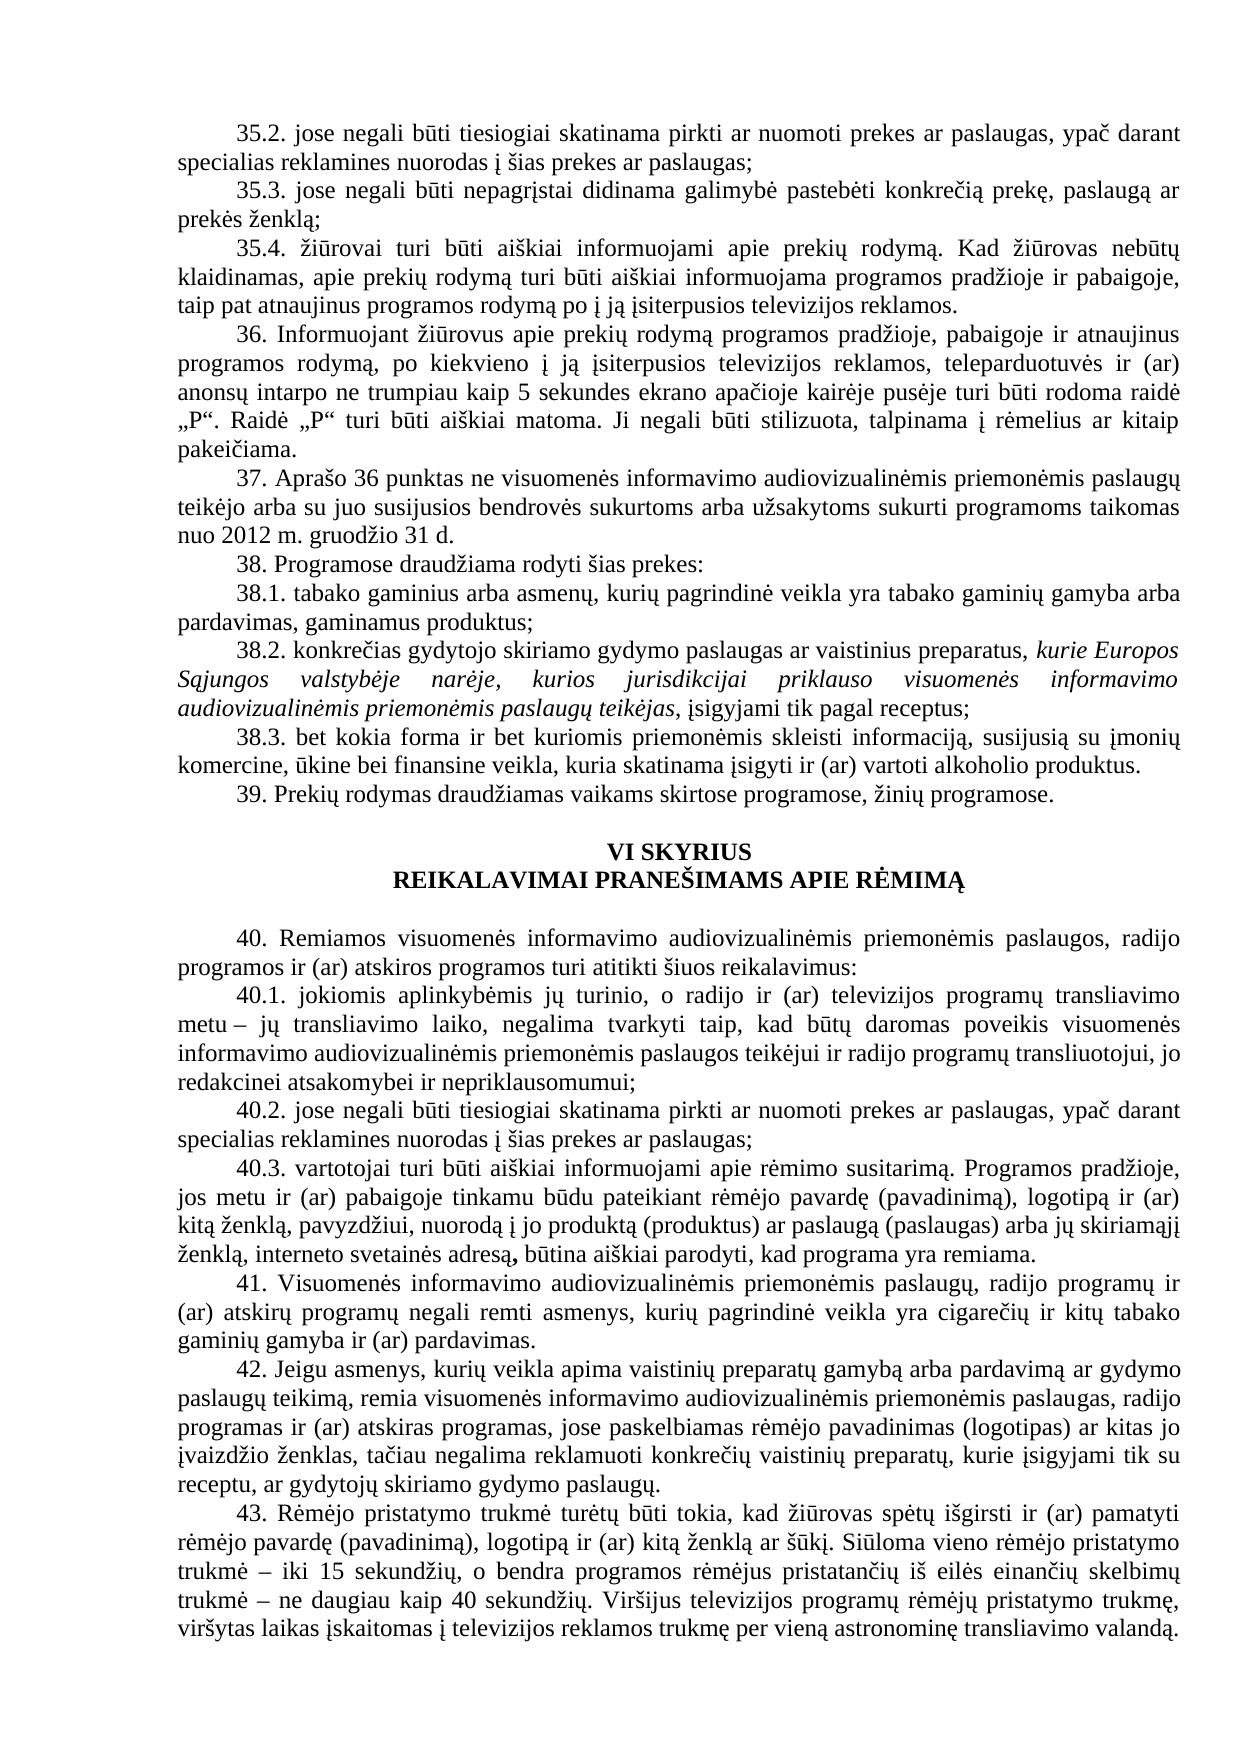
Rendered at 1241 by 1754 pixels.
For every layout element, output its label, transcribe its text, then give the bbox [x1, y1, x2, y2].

text 38.3. bet kokia forma ir bet kuriomis priemonėmis skleisti informaciją, susijusią su įmonių komercine, ūkine bei finansine veikla, kuria skatinama įsigyti ir (ar) vartoti alkoholio produktus. [177, 722, 1181, 779]
text 40.3. vartotojai turi būti aiškiai informuojami apie rėmimo susitarimą. Programos pradžioje, jos metu ir (ar) pabaigoje tinkamu būdu pateikiant rėmėjo pavardę (pavadinimą), logotipą ir (ar) kitą ženklą, pavyzdžiui, nuorodą į jo produktą (produktus) ar paslaugą (paslaugas) arba jų skiriamąjį ženklą, interneto svetainės adresą, būtina aiškiai parodyti, kad programa yra remiama. [177, 1153, 1181, 1268]
text 40.2. jose negali būti tiesiogiai skatinama pirkti ar nuomoti prekes ar paslaugas, ypač darant specialias reklamines nuorodas į šias prekes ar paslaugas; [177, 1096, 1181, 1153]
text REIKALAVIMAI PRANEŠIMAMS APIE RĖMIMĄ [177, 866, 1181, 894]
text 40.1. jokiomis aplinkybėmis jų turinio, o radijo ir (ar) televizijos programų transliavimo metu – jų transliavimo laiko, negalima tvarkyti taip, kad būtų daromas poveikis visuomenės informavimo audiovizualinėmis priemonėmis paslaugos teikėjui ir radijo programų transliuotojui, jo redakcinei atsakomybei ir nepriklausomumui; [177, 981, 1181, 1096]
text 35.4. žiūrovai turi būti aiškiai informuojami apie prekių rodymą. Kad žiūrovas nebūtų klaidinamas, apie prekių rodymą turi būti aiškiai informuojama programos pradžioje ir pabaigoje, taip pat atnaujinus programos rodymą po į ją įsiterpusios televizijos reklamos. [177, 233, 1181, 319]
text 38.2. konkrečias gydytojo skiriamo gydymo paslaugas ar vaistinius preparatus, kurie Europos Sąjungos valstybėje narėje, kurios jurisdikcijai priklauso visuomenės informavimo audiovizualinėmis priemonėmis paslaugų teikėjas, įsigyjami tik pagal receptus; [177, 636, 1181, 722]
text 37. Aprašo 36 punktas ne visuomenės informavimo audiovizualinėmis priemonėmis paslaugų teikėjo arba su juo susijusios bendrovės sukurtoms arba užsakytoms sukurti programoms taikomas nuo 2012 m. gruodžio 31 d. [177, 463, 1181, 549]
text 40. Remiamos visuomenės informavimo audiovizualinėmis priemonėmis paslaugos, radijo programos ir (ar) atskiros programos turi atitikti šiuos reikalavimus: [177, 923, 1181, 981]
text 39. Prekių rodymas draudžiamas vaikams skirtose programose, žinių programose. [177, 779, 1181, 808]
text 43. Rėmėjo pristatymo trukmė turėtų būti tokia, kad žiūrovas spėtų išgirsti ir (ar) pamatyti rėmėjo pavardę (pavadinimą), logotipą ir (ar) kitą ženklą ar šūkį. Siūloma vieno rėmėjo pristatymo trukmė – iki 15 sekundžių, o bendra programos rėmėjus pristatančių iš eilės einančių skelbimų trukmė – ne daugiau kaip 40 sekundžių. Viršijus televizijos programų rėmėjų pristatymo trukmę, viršytas laikas įskaitomas į televizijos reklamos trukmę per vieną astronominę transliavimo valandą. [177, 1498, 1181, 1642]
text 35.3. jose negali būti nepagrįstai didinama galimybė pastebėti konkrečią prekę, paslaugą ar prekės ženklą; [177, 176, 1181, 233]
text 38. Programose draudžiama rodyti šias prekes: [177, 549, 1181, 578]
text 38.1. tabako gaminius arba asmenų, kurių pagrindinė veikla yra tabako gaminių gamyba arba pardavimas, gaminamus produktus; [177, 578, 1181, 636]
text 35.2. jose negali būti tiesiogiai skatinama pirkti ar nuomoti prekes ar paslaugas, ypač darant specialias reklamines nuorodas į šias prekes ar paslaugas; [177, 118, 1181, 176]
text 42. Jeigu asmenys, kurių veikla apima vaistinių preparatų gamybą arba pardavimą ar gydymo paslaugų teikimą, remia visuomenės informavimo audiovizualinėmis priemonėmis paslaugas, radijo programas ir (ar) atskiras programas, jose paskelbiamas rėmėjo pavadinimas (logotipas) ar kitas jo įvaizdžio ženklas, tačiau negalima reklamuoti konkrečių vaistinių preparatų, kurie įsigyjami tik su receptu, ar gydytojų skiriamo gydymo paslaugų. [177, 1354, 1181, 1498]
text 36. Informuojant žiūrovus apie prekių rodymą programos pradžioje, pabaigoje ir atnaujinus programos rodymą, po kiekvieno į ją įsiterpusios televizijos reklamos, teleparduotuvės ir (ar) anonsų intarpo ne trumpiau kaip 5 sekundes ekrano apačioje kairėje pusėje turi būti rodoma raidė „P“. Raidė „P“ turi būti aiškiai matoma. Ji negali būti stilizuota, talpinama į rėmelius ar kitaip pakeičiama. [177, 319, 1181, 463]
text vi SKYRIUS [177, 837, 1181, 866]
text 41. Visuomenės informavimo audiovizualinėmis priemonėmis paslaugų, radijo programų ir (ar) atskirų programų negali remti asmenys, kurių pagrindinė veikla yra cigarečių ir kitų tabako gaminių gamyba ir (ar) pardavimas. [177, 1268, 1181, 1354]
